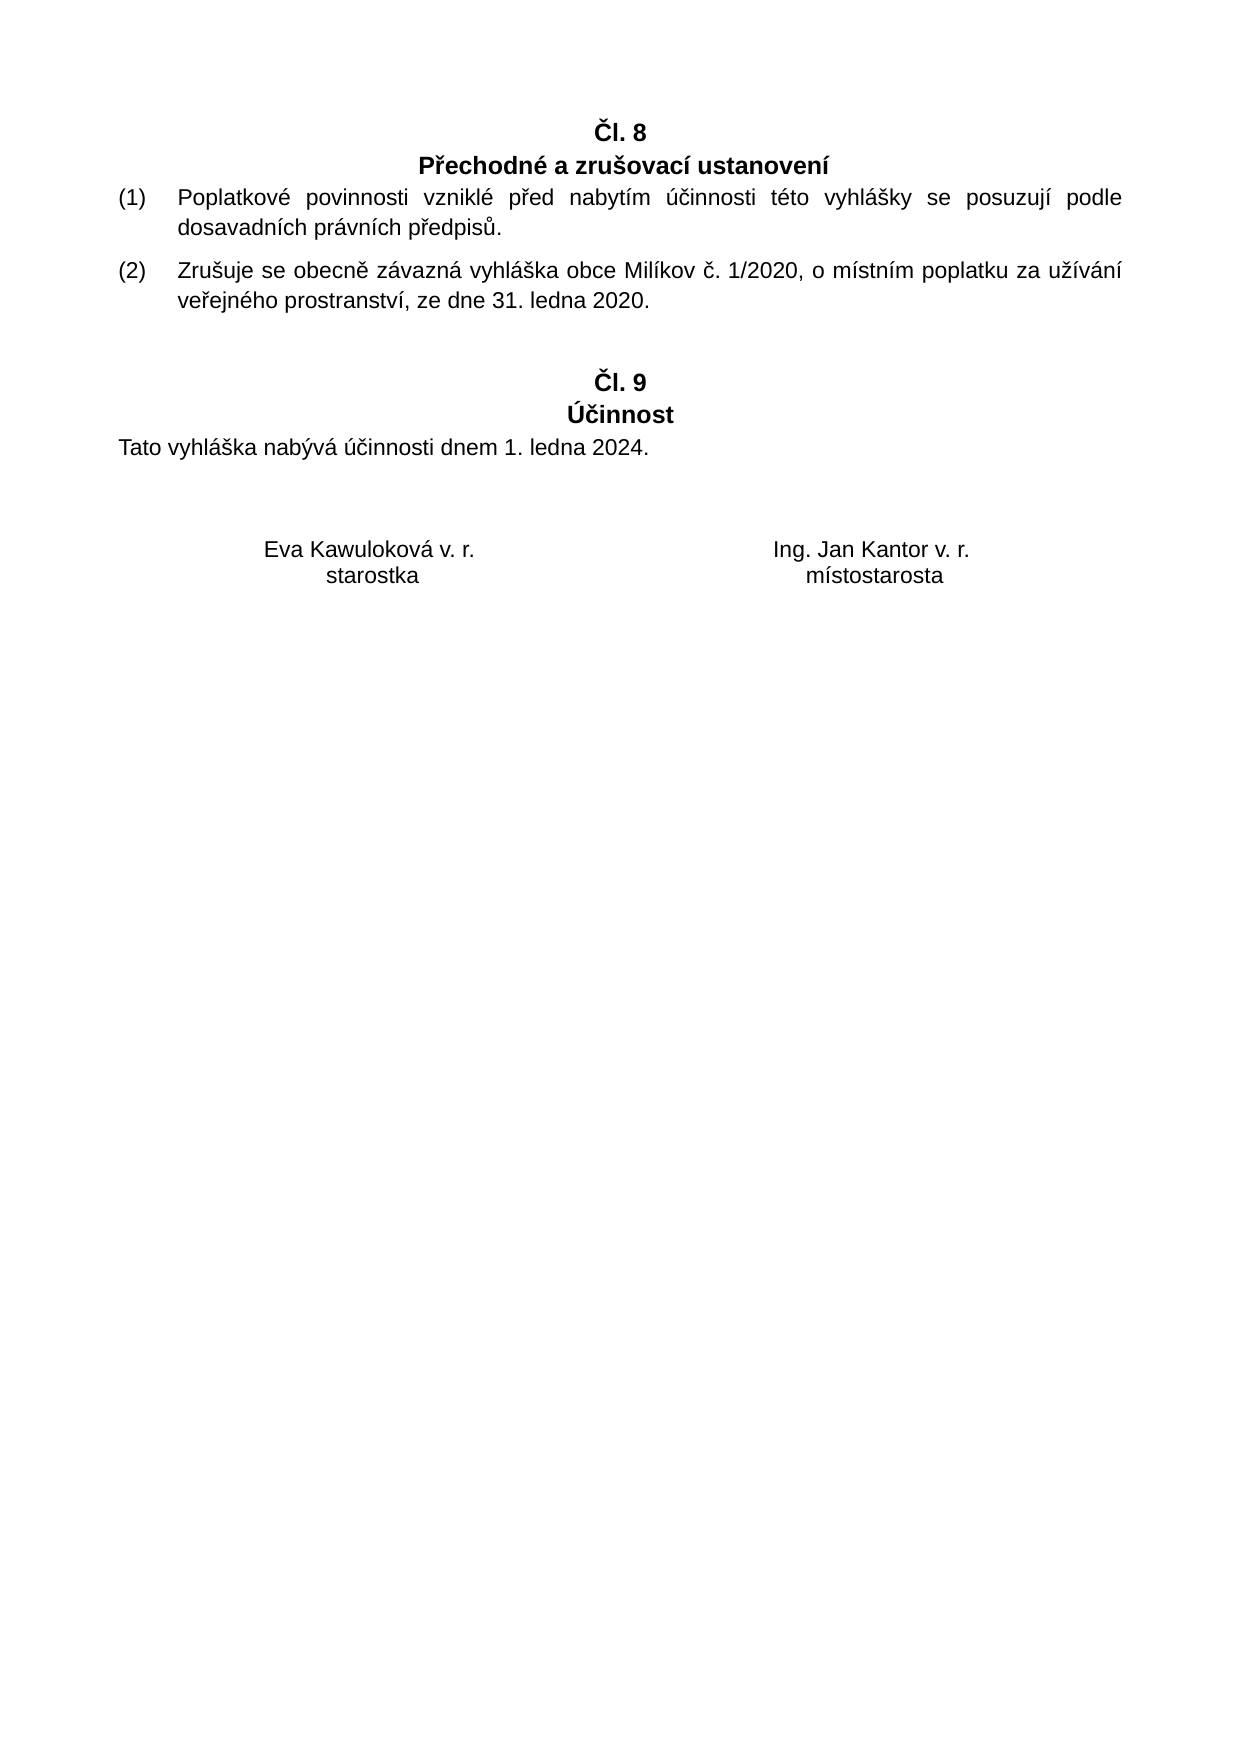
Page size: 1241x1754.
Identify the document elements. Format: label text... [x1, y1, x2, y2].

text Tato vyhláška nabývá účinnosti dnem 1. ledna 2024. [118, 433, 1122, 460]
subtitle Čl. 9 Účinnost [118, 367, 1122, 429]
list Poplatkové povinnosti vzniklé před nabytím účinnosti této vyhlášky se posuzují podle dosavadních právních předpisů. [118, 184, 1122, 241]
subtitle Čl. 8 Přechodné a zrušovací ustanovení [118, 118, 1122, 180]
list Zrušuje se obecně závazná vyhláška obce Milíkov č. 1/2020, o místním poplatku za užívání veřejného prostranství, ze dne 31. ledna 2020. [118, 257, 1122, 314]
table_cell [118, 594, 620, 712]
table_header Eva Kawuloková v. r. starostka [118, 476, 620, 594]
table_header Ing. Jan Kantor v. r. místostarosta [620, 476, 1122, 594]
table_cell [620, 594, 1122, 712]
